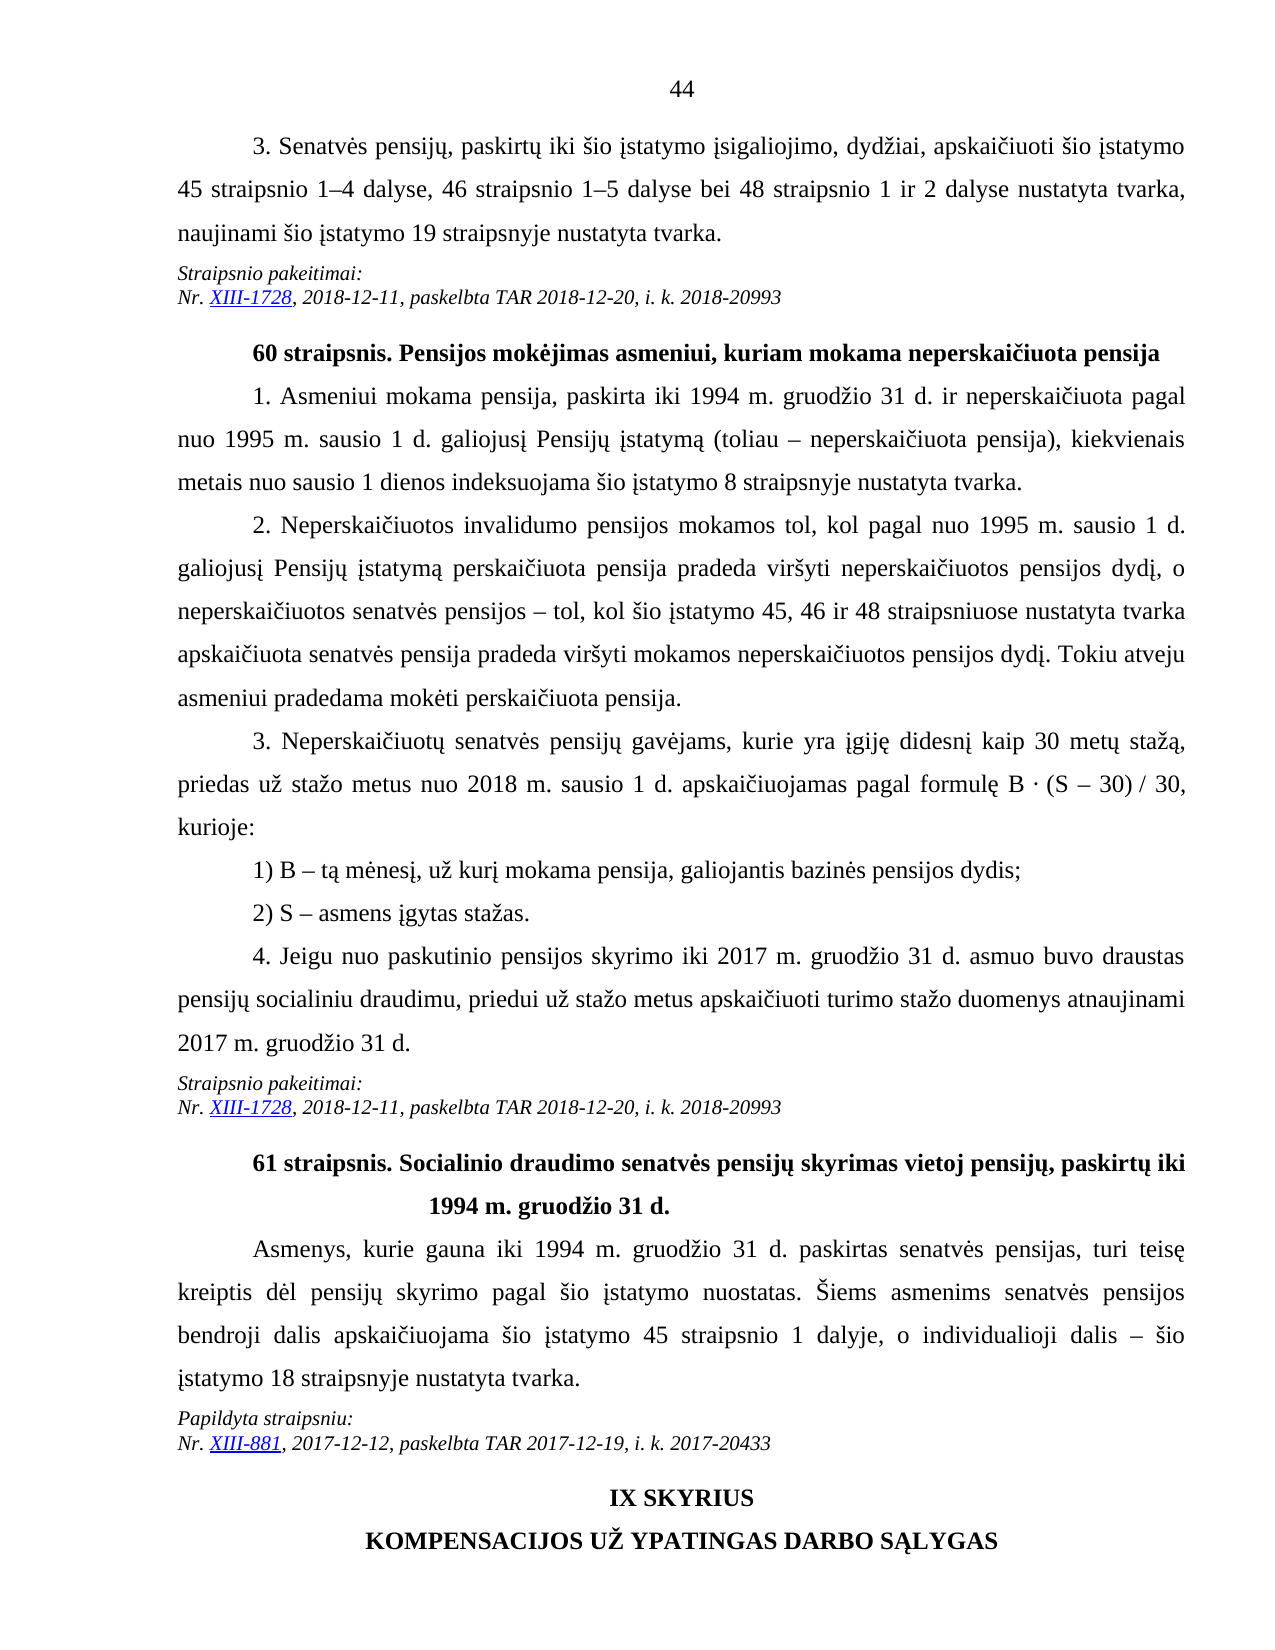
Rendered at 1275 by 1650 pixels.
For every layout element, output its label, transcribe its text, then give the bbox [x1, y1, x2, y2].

text Nr. XIII-881, 2017-12-12, paskelbta TAR 2017-12-19, i. k. 2017-20433 [177, 1430, 1186, 1454]
text 2. Neperskaičiuotos invalidumo pensijos mokamos tol, kol pagal nuo 1995 m. sausio 1 d. galiojusį Pensijų įstatymą perskaičiuota pensija pradeda viršyti neperskaičiuotos pensijos dydį, o neperskaičiuotos senatvės pensijos – tol, kol šio įstatymo 45, 46 ir 48 straipsniuose nustatyta tvarka apskaičiuota senatvės pensija pradeda viršyti mokamos neperskaičiuotos pensijos dydį. Tokiu atveju asmeniui pradedama mokėti perskaičiuota pensija. [177, 510, 1186, 711]
text Asmenys, kurie gauna iki 1994 m. gruodžio 31 d. paskirtas senatvės pensijas, turi teisę kreiptis dėl pensijų skyrimo pagal šio įstatymo nuostatas. Šiems asmenims senatvės pensijos bendroji dalis apskaičiuojama šio įstatymo 45 straipsnio 1 dalyje, o individualioji dalis – šio įstatymo 18 straipsnyje nustatyta tvarka. [177, 1234, 1186, 1392]
text 4. Jeigu nuo paskutinio pensijos skyrimo iki 2017 m. gruodžio 31 d. asmuo buvo draustas pensijų socialiniu draudimu, priedui už stažo metus apskaičiuoti turimo stažo duomenys atnaujinami 2017 m. gruodžio 31 d. [177, 941, 1186, 1056]
text 1) B – tą mėnesį, už kurį mokama pensija, galiojantis bazinės pensijos dydis; [177, 855, 1186, 884]
text 2) S – asmens įgytas stažas. [177, 898, 1186, 927]
text Straipsnio pakeitimai: [177, 261, 1186, 285]
text Nr. XIII-1728, 2018-12-11, paskelbta TAR 2018-12-20, i. k. 2018-20993 [177, 1095, 1186, 1119]
text Nr. XIII-1728, 2018-12-11, paskelbta TAR 2018-12-20, i. k. 2018-20993 [177, 285, 1186, 309]
text 3. Neperskaičiuotų senatvės pensijų gavėjams, kurie yra įgiję didesnį kaip 30 metų stažą, priedas už stažo metus nuo 2018 m. sausio 1 d. apskaičiuojamas pagal formulę B · (S – 30) / 30, kurioje: [177, 726, 1186, 841]
text 3. Senatvės pensijų, paskirtų iki šio įstatymo įsigaliojimo, dydžiai, apskaičiuoti šio įstatymo 45 straipsnio 1–4 dalyse, 46 straipsnio 1–5 dalyse bei 48 straipsnio 1 ir 2 dalyse nustatyta tvarka, naujinami šio įstatymo 19 straipsnyje nustatyta tvarka. [177, 131, 1186, 246]
text Papildyta straipsniu: [177, 1406, 1186, 1430]
text Straipsnio pakeitimai: [177, 1071, 1186, 1095]
text 1. Asmeniui mokama pensija, paskirta iki 1994 m. gruodžio 31 d. ir neperskaičiuota pagal nuo 1995 m. sausio 1 d. galiojusį Pensijų įstatymą (toliau – neperskaičiuota pensija), kiekvienais metais nuo sausio 1 dienos indeksuojama šio įstatymo 8 straipsnyje nustatyta tvarka. [177, 381, 1186, 496]
text KOMPENSACIJOS UŽ YPATINGAS DARBO SĄLYGAS [177, 1526, 1186, 1555]
text IX SKYRIUS [177, 1483, 1186, 1512]
text 61 straipsnis. Socialinio draudimo senatvės pensijų skyrimas vietoj pensijų, paskirtų iki 1994 m. gruodžio 31 d. [252, 1148, 1186, 1219]
text 60 straipsnis. Pensijos mokėjimas asmeniui, kuriam mokama neperskaičiuota pensija [252, 338, 1186, 366]
